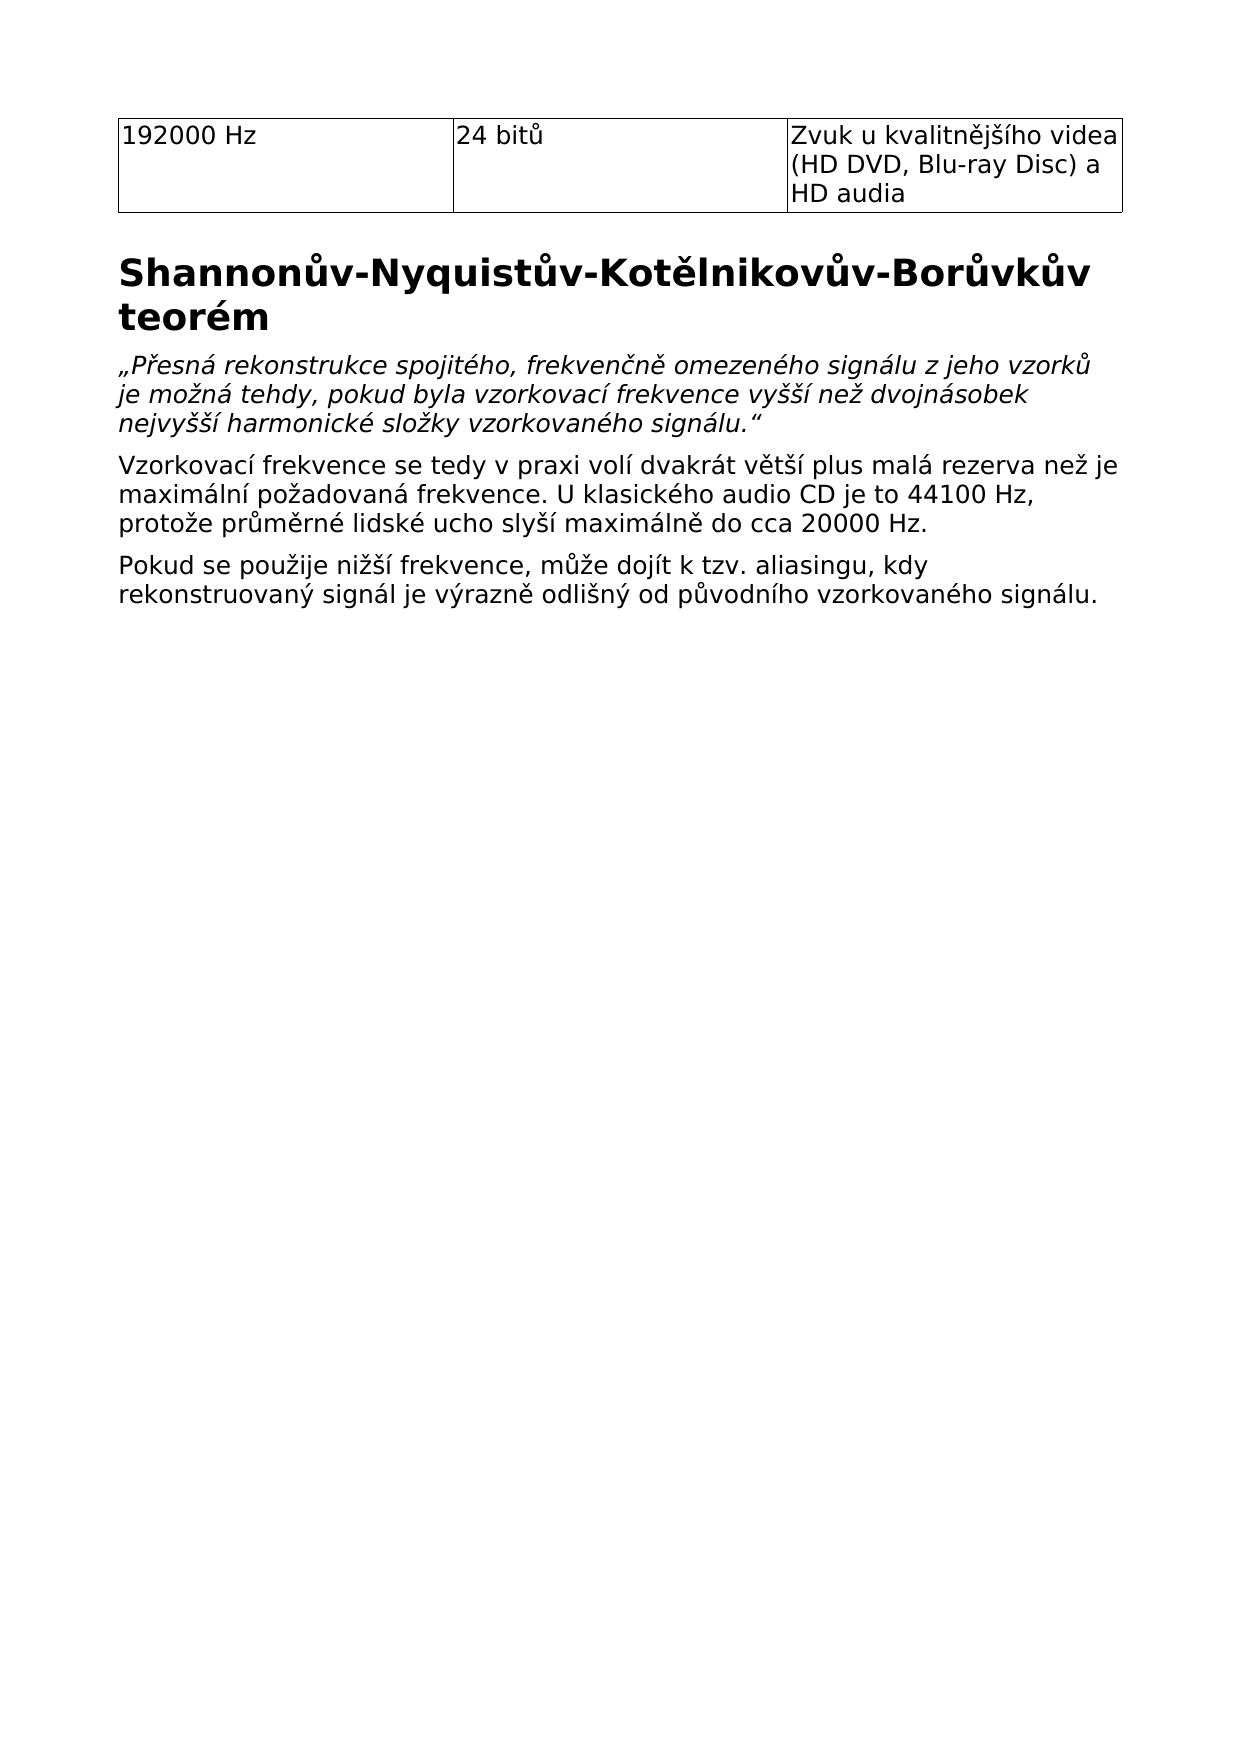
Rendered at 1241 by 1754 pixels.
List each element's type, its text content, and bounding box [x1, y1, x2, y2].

text Pokud se použije nižší frekvence, může dojít k tzv. aliasingu, kdy rekonstruovaný signál je výrazně odlišný od původního vzorkovaného signálu. [118, 551, 1122, 609]
table_cell 24 bitů [454, 119, 787, 212]
text „Přesná rekonstrukce spojitého, frekvenčně omezeného signálu z jeho vzorků je možná tehdy, pokud byla vzorkovací frekvence vyšší než dvojnásobek nejvyšší harmonické složky vzorkovaného signálu.“ [118, 351, 1122, 439]
table_cell Zvuk u kvalitnějšího videa (HD DVD, Blu-ray Disc) a HD audia [788, 119, 1122, 212]
subtitle Shannonův-Nyquistův-Kotělnikovův-Borůvkův teorém [118, 251, 1122, 339]
table_cell 192000 Hz [119, 119, 453, 212]
text Vzorkovací frekvence se tedy v praxi volí dvakrát větší plus malá rezerva než je maximální požadovaná frekvence. U klasického audio CD je to 44100 Hz, protože průměrné lidské ucho slyší maximálně do cca 20000 Hz. [118, 451, 1122, 539]
